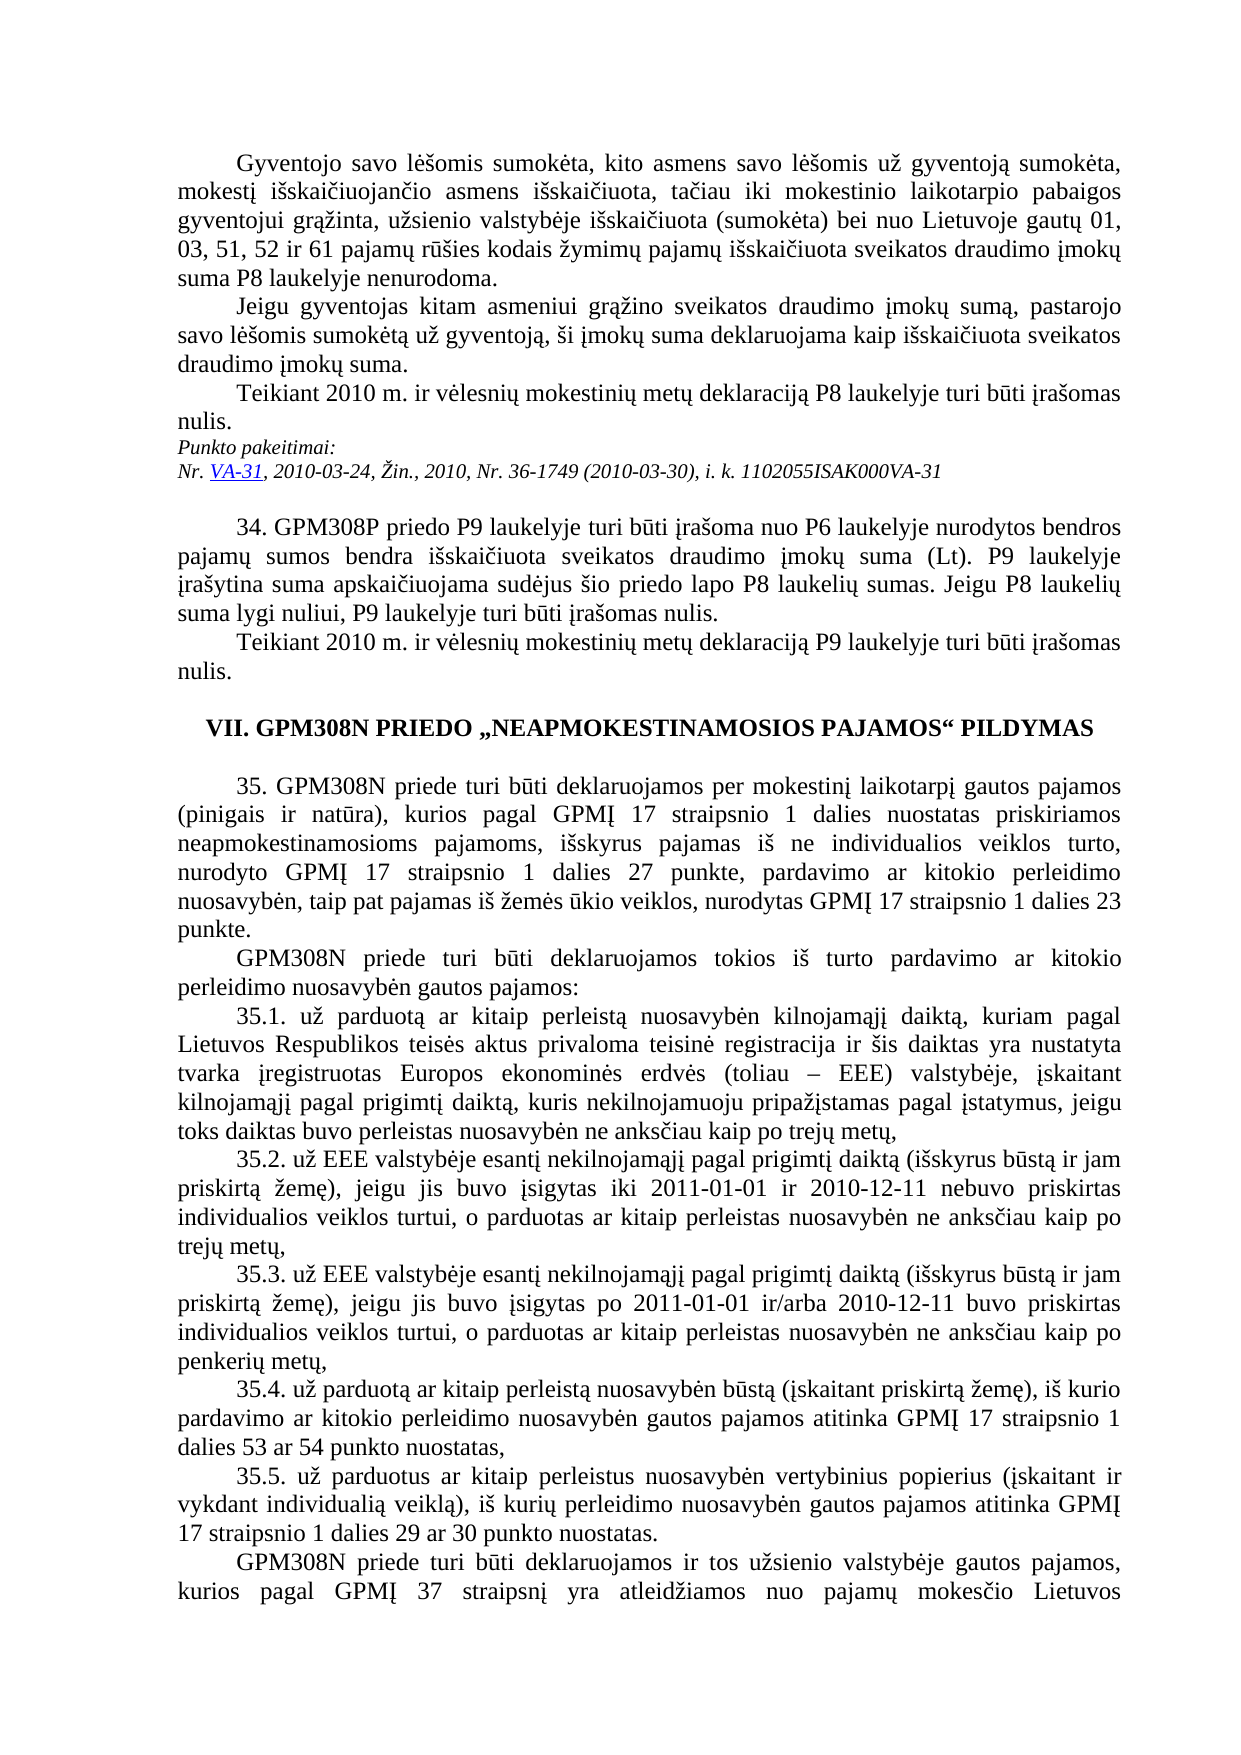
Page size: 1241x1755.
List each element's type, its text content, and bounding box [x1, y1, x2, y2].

text 35.1. už parduotą ar kitaip perleistą nuosavybėn kilnojamąjį daiktą, kuriam pagal Lietuvos Respublikos teisės aktus privaloma teisinė registracija ir šis daiktas yra nustatyta tvarka įregistruotas Europos ekonominės erdvės (toliau – EEE) valstybėje, įskaitant kilnojamąjį pagal prigimtį daiktą, kuris nekilnojamuoju pripažįstamas pagal įstatymus, jeigu toks daiktas buvo perleistas nuosavybėn ne anksčiau kaip po trejų metų, [177, 1001, 1122, 1144]
text Gyventojo savo lėšomis sumokėta, kito asmens savo lėšomis už gyventoją sumokėta, mokestį išskaičiuojančio asmens išskaičiuota, tačiau iki mokestinio laikotarpio pabaigos gyventojui grąžinta, užsienio valstybėje išskaičiuota (sumokėta) bei nuo Lietuvoje gautų 01, 03, 51, 52 ir 61 pajamų rūšies kodais žymimų pajamų išskaičiuota sveikatos draudimo įmokų suma P8 laukelyje nenurodoma. [177, 148, 1122, 291]
text 35.5. už parduotus ar kitaip perleistus nuosavybėn vertybinius popierius (įskaitant ir vykdant individualią veiklą), iš kurių perleidimo nuosavybėn gautos pajamos atitinka GPMĮ 17 straipsnio 1 dalies 29 ar 30 punkto nuostatas. [177, 1461, 1122, 1547]
text Nr. VA-31, 2010-03-24, Žin., 2010, Nr. 36-1749 (2010-03-30), i. k. 1102055ISAK000VA-31 [177, 459, 1122, 483]
text GPM308N priede turi būti deklaruojamos tokios iš turto pardavimo ar kitokio perleidimo nuosavybėn gautos pajamos: [177, 943, 1122, 1001]
text 35.2. už EEE valstybėje esantį nekilnojamąjį pagal prigimtį daiktą (išskyrus būstą ir jam priskirtą žemę), jeigu jis buvo įsigytas iki 2011-01-01 ir 2010-12-11 nebuvo priskirtas individualios veiklos turtui, o parduotas ar kitaip perleistas nuosavybėn ne anksčiau kaip po trejų metų, [177, 1144, 1122, 1259]
text Jeigu gyventojas kitam asmeniui grąžino sveikatos draudimo įmokų sumą, pastarojo savo lėšomis sumokėtą už gyventoją, ši įmokų suma deklaruojama kaip išskaičiuota sveikatos draudimo įmokų suma. [177, 291, 1122, 378]
text 34. GPM308P priedo P9 laukelyje turi būti įrašoma nuo P6 laukelyje nurodytos bendros pajamų sumos bendra išskaičiuota sveikatos draudimo įmokų suma (Lt). P9 laukelyje įrašytina suma apskaičiuojama sudėjus šio priedo lapo P8 laukelių sumas. Jeigu P8 laukelių suma lygi nuliui, P9 laukelyje turi būti įrašomas nulis. [177, 512, 1122, 627]
text Teikiant 2010 m. ir vėlesnių mokestinių metų deklaraciją P9 laukelyje turi būti įrašomas nulis. [177, 627, 1122, 684]
text Teikiant 2010 m. ir vėlesnių mokestinių metų deklaraciją P8 laukelyje turi būti įrašomas nulis. [177, 378, 1122, 435]
text GPM308N priede turi būti deklaruojamos ir tos užsienio valstybėje gautos pajamos, kurios pagal GPMĮ 37 straipsnį yra atleidžiamos nuo pajamų mokesčio Lietuvos [177, 1547, 1122, 1604]
text 35.4. už parduotą ar kitaip perleistą nuosavybėn būstą (įskaitant priskirtą žemę), iš kurio pardavimo ar kitokio perleidimo nuosavybėn gautos pajamos atitinka GPMĮ 17 straipsnio 1 dalies 53 ar 54 punkto nuostatas, [177, 1374, 1122, 1461]
text Punkto pakeitimai: [177, 435, 1122, 459]
text VII. GPM308N PRIEDO „NEAPMOKESTINAMOSIOS PAJAMOS“ PILDYMAS [177, 713, 1122, 742]
text 35.3. už EEE valstybėje esantį nekilnojamąjį pagal prigimtį daiktą (išskyrus būstą ir jam priskirtą žemę), jeigu jis buvo įsigytas po 2011-01-01 ir/arba 2010-12-11 buvo priskirtas individualios veiklos turtui, o parduotas ar kitaip perleistas nuosavybėn ne anksčiau kaip po penkerių metų, [177, 1259, 1122, 1374]
text 35. GPM308N priede turi būti deklaruojamos per mokestinį laikotarpį gautos pajamos (pinigais ir natūra), kurios pagal GPMĮ 17 straipsnio 1 dalies nuostatas priskiriamos neapmokestinamosioms pajamoms, išskyrus pajamas iš ne individualios veiklos turto, nurodyto GPMĮ 17 straipsnio 1 dalies 27 punkte, pardavimo ar kitokio perleidimo nuosavybėn, taip pat pajamas iš žemės ūkio veiklos, nurodytas GPMĮ 17 straipsnio 1 dalies 23 punkte. [177, 771, 1122, 943]
